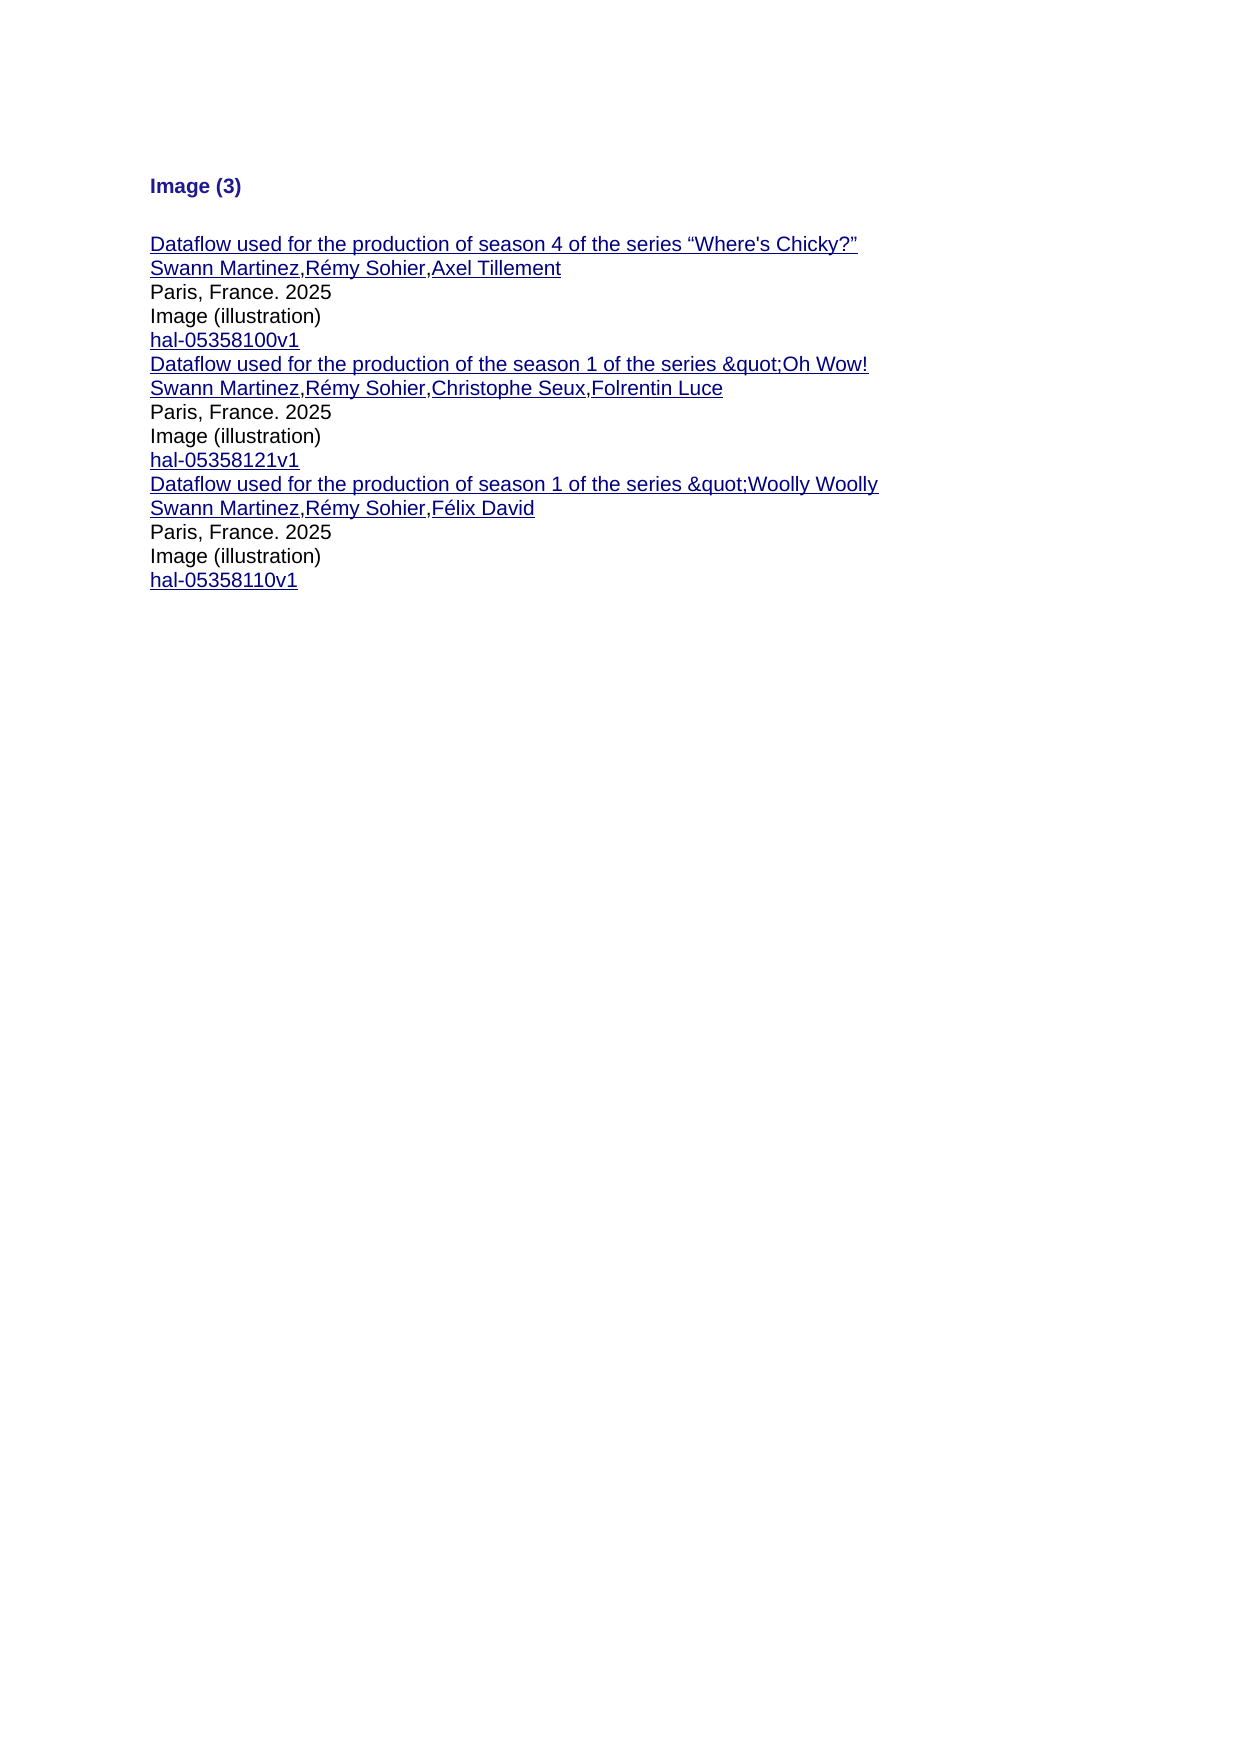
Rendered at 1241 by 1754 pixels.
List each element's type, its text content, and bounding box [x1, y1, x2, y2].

subtitle Image (3) [150, 174, 1090, 198]
table_cell Dataflow used for the production of season 1 of the series &quot;Woolly Woolly Swann Martinez,Rémy Sohier,Félix David Paris, France. 2025 Image (illustration) hal-05358110v1 [150, 472, 1090, 592]
table_header Dataflow used for the production of season 4 of the series “Where's Chicky?” Swann Martinez,Rémy Sohier,Axel Tillement Paris, France. 2025 Image (illustration) hal-05358100v1 [150, 232, 1090, 352]
table_cell Dataflow used for the production of the season 1 of the series &quot;Oh Wow! Swann Martinez,Rémy Sohier,Christophe Seux,Folrentin Luce Paris, France. 2025 Image (illustration) hal-05358121v1 [150, 352, 1090, 472]
